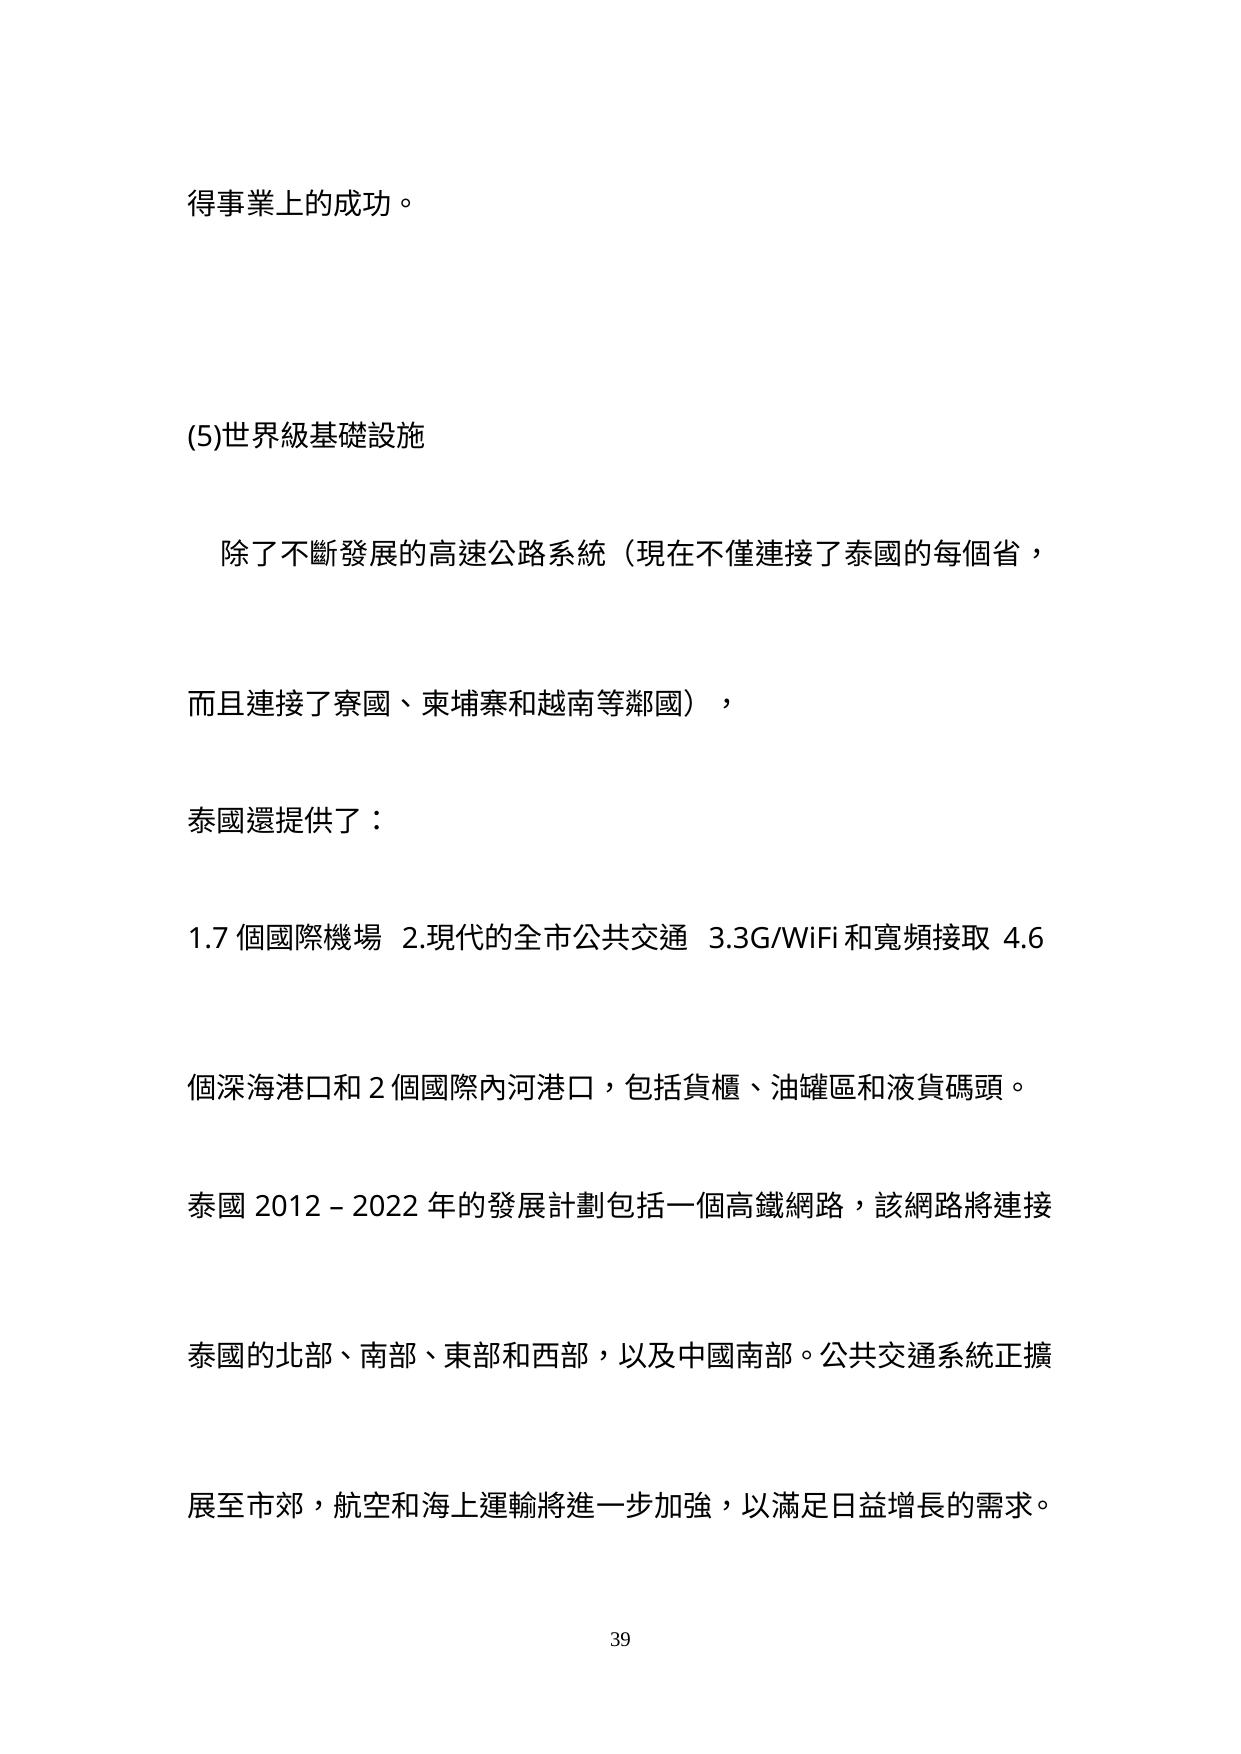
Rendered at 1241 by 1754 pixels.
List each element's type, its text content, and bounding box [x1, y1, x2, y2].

text 泰國還提供了： [187, 781, 1053, 856]
text 得事業上的成功。 [187, 164, 1053, 239]
text 1.7 個國際機場 2.現代的全市公共交通 3.3G/WiFi和寬頻接取 4.6個深海港口和2個國際內河港口，包括貨櫃、油罐區和液貨碼頭。 [187, 898, 1053, 1123]
text 除了不斷發展的高速公路系統（現在不僅連接了泰國的每個省，而且連接了寮國、柬埔寨和越南等鄰國）， [187, 514, 1053, 739]
text (5)世界級基礎設施 [187, 396, 1053, 471]
text 泰國 2012 – 2022 年的發展計劃包括一個高鐵網路，該網路將連接泰國的北部、南部、東部和西部，以及中國南部。公共交通系統正擴展至市郊，航空和海上運輸將進一步加強，以滿足日益增長的需求。 [187, 1166, 1053, 1541]
